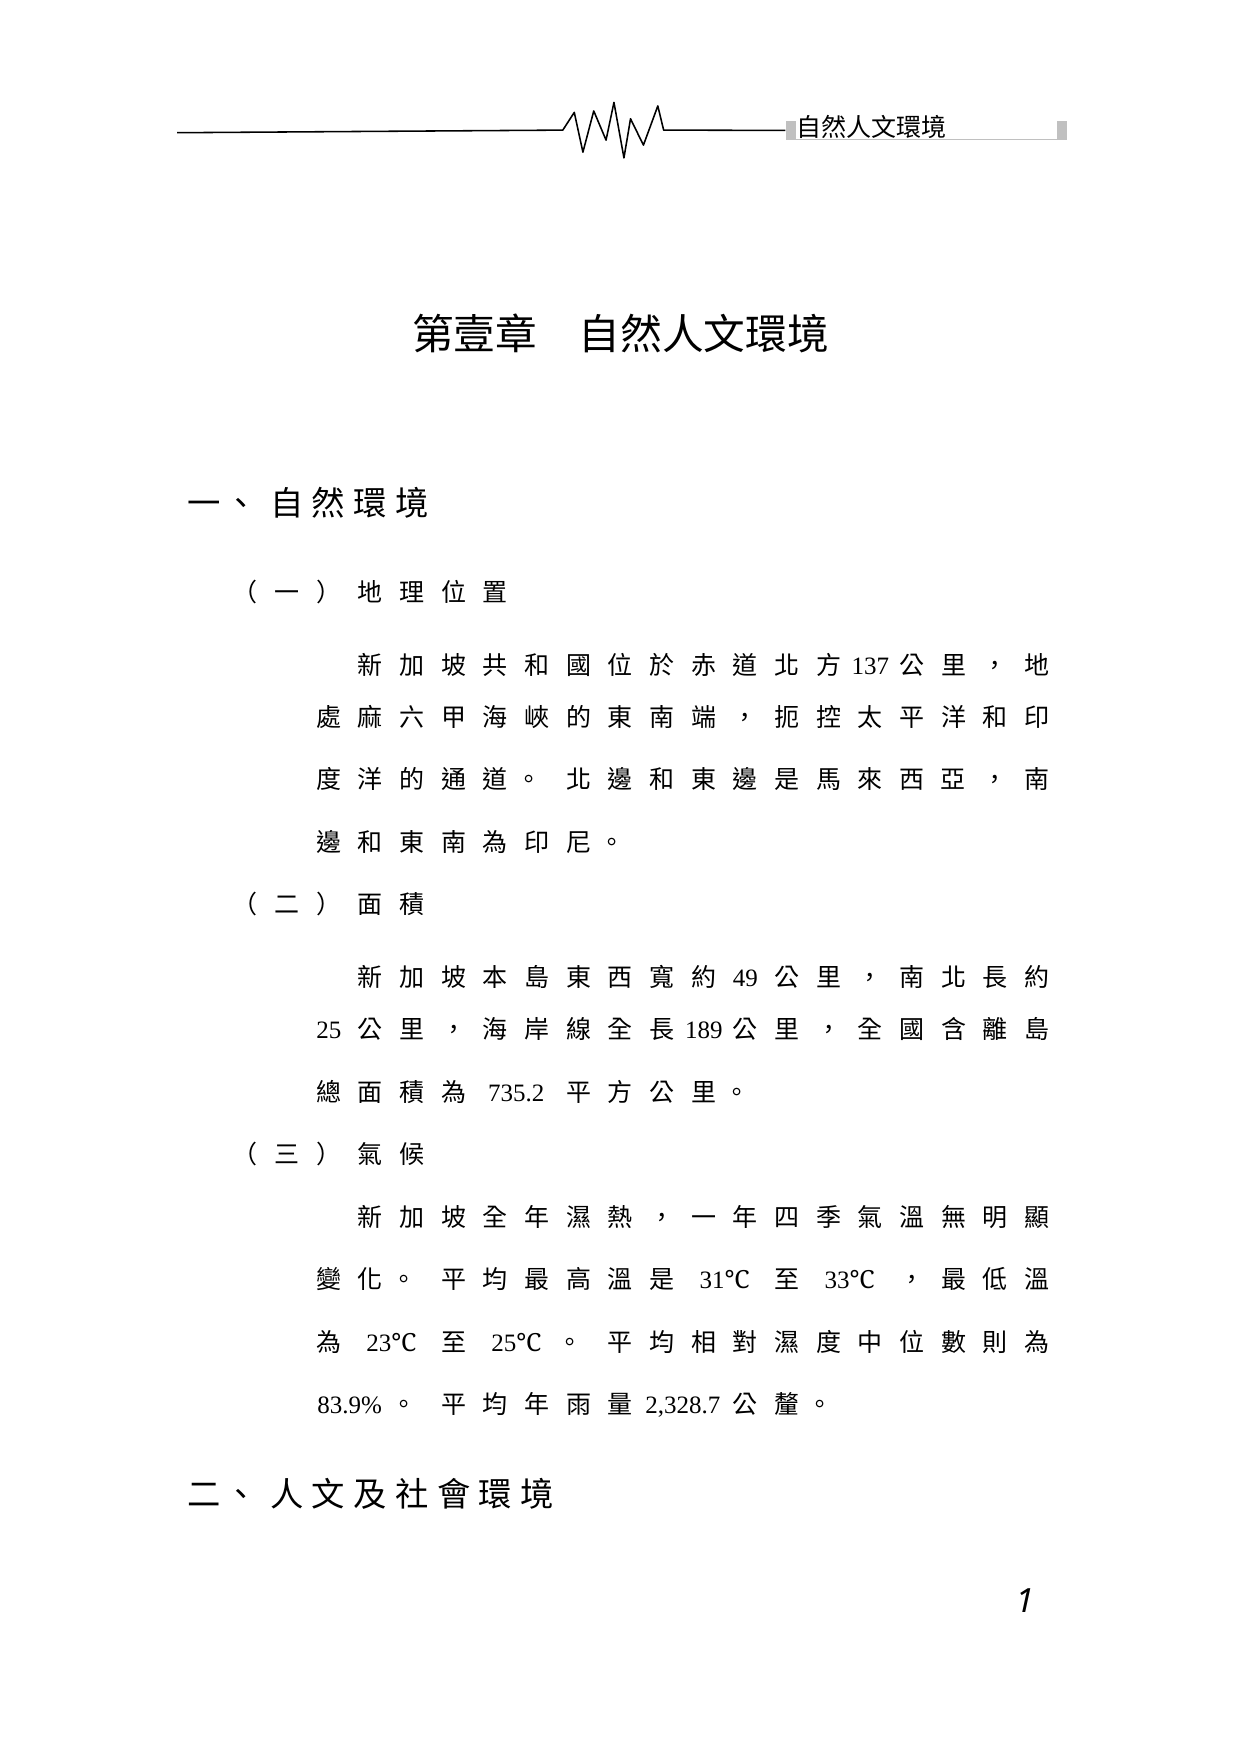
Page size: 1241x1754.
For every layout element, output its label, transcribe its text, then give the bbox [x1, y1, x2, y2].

text （二）面積 [207, 861, 1058, 924]
text 新加坡全年濕熱，一年四季氣溫無明顯變化。平均最高溫是31℃至33℃，最低溫為23℃至25℃。平均相對濕度中位數則為83.9%。平均年雨量2,328.7公釐。 [281, 1174, 1058, 1424]
text 新加坡共和國位於赤道北方137公里，地處麻六甲海峽的東南端，扼控太平洋和印度洋的通道。北邊和東邊是馬來西亞，南邊和東南為印尼。 [281, 611, 1058, 861]
text 第壹章 自然人文環境 [183, 290, 1058, 352]
text （三）氣候 [207, 1111, 1058, 1174]
text 二、人文及社會環境 [183, 1450, 1058, 1513]
text （一）地理位置 [207, 549, 1058, 611]
text 一、自然環境 [183, 459, 1058, 522]
text 新加坡本島東西寬約49公里，南北長約25公里，海岸線全長189公里，全國含離島總面積為735.2平方公里。 [281, 924, 1058, 1111]
